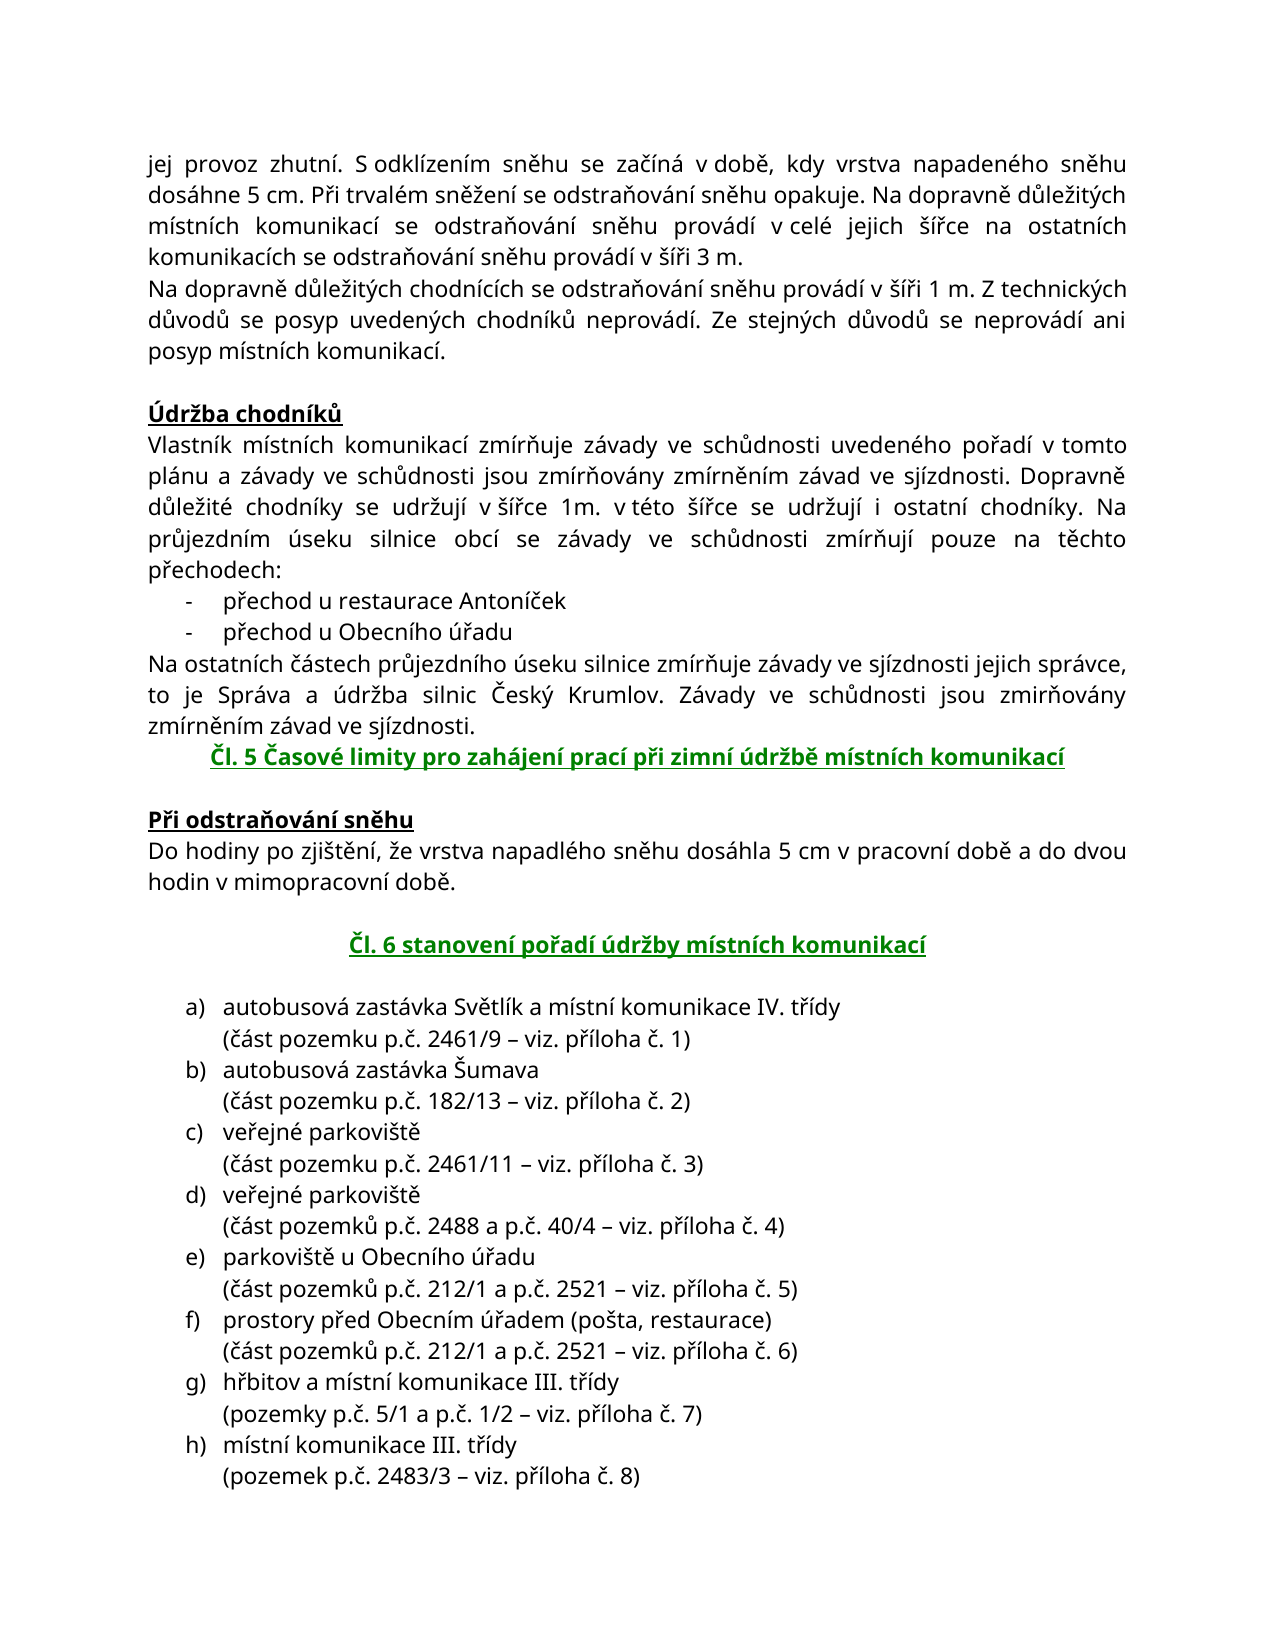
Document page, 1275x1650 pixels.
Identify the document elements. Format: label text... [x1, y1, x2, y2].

list místní komunikace III. třídy [185, 1429, 1127, 1460]
list přechod u Obecního úřadu [185, 616, 1127, 648]
text Na ostatních částech průjezdního úseku silnice zmírňuje závady ve sjízdnosti jejich správce, to je Správa a údržba silnic Český Krumlov. Závady ve schůdnosti jsou zmirňovány zmírněním závad ve sjízdnosti. [148, 648, 1127, 741]
text Vlastník místních komunikací zmírňuje závady ve schůdnosti uvedeného pořadí v tomto plánu a závady ve schůdnosti jsou zmírňovány zmírněním závad ve sjízdnosti. Dopravně důležité chodníky se udržují v šířce 1m. v této šířce se udržují i ostatní chodníky. Na průjezdním úseku silnice obcí se závady ve schůdnosti zmírňují pouze na těchto přechodech: [148, 429, 1127, 585]
text Na dopravně důležitých chodnících se odstraňování sněhu provádí v šíři 1 m. Z technických důvodů se posyp uvedených chodníků neprovádí. Ze stejných důvodů se neprovádí ani posyp místních komunikací. [148, 273, 1127, 366]
list parkoviště u Obecního úřadu [185, 1241, 1127, 1273]
text (část pozemku p.č. 2461/9 – viz. příloha č. 1) [223, 1023, 1127, 1054]
list veřejné parkoviště [185, 1179, 1127, 1210]
text (pozemek p.č. 2483/3 – viz. příloha č. 8) [223, 1460, 1127, 1491]
text (část pozemku p.č. 2461/11 – viz. příloha č. 3) [223, 1148, 1127, 1179]
text (část pozemků p.č. 2488 a p.č. 40/4 – viz. příloha č. 4) [223, 1210, 1127, 1241]
text Do hodiny po zjištění, že vrstva napadlého sněhu dosáhla 5 cm v pracovní době a do dvou hodin v mimopracovní době. [148, 835, 1127, 898]
list veřejné parkoviště [185, 1116, 1127, 1148]
text (část pozemku p.č. 182/13 – viz. příloha č. 2) [223, 1085, 1127, 1116]
list hřbitov a místní komunikace III. třídy [185, 1366, 1127, 1398]
text Čl. 5 Časové limity pro zahájení prací při zimní údržbě místních komunikací [148, 741, 1127, 773]
text Čl. 6 stanovení pořadí údržby místních komunikací [148, 929, 1127, 960]
list přechod u restaurace Antoníček [185, 585, 1127, 616]
text (pozemky p.č. 5/1 a p.č. 1/2 – viz. příloha č. 7) [223, 1398, 1127, 1429]
text Při odstraňování sněhu [148, 804, 1127, 835]
text (část pozemků p.č. 212/1 a p.č. 2521 – viz. příloha č. 5) [223, 1273, 1127, 1304]
list autobusová zastávka Šumava [185, 1054, 1127, 1085]
text (část pozemků p.č. 212/1 a p.č. 2521 – viz. příloha č. 6) [223, 1335, 1127, 1366]
list prostory před Obecním úřadem (pošta, restaurace) [185, 1304, 1127, 1335]
text jej provoz zhutní. S odklízením sněhu se začíná v době, kdy vrstva napadeného sněhu dosáhne 5 cm. Při trvalém sněžení se odstraňování sněhu opakuje. Na dopravně důležitých místních komunikací se odstraňování sněhu provádí v celé jejich šířce na ostatních komunikacích se odstraňování sněhu provádí v šíři 3 m. [148, 148, 1127, 273]
list autobusová zastávka Světlík a místní komunikace IV. třídy [185, 991, 1127, 1023]
text Údržba chodníků [148, 398, 1127, 429]
